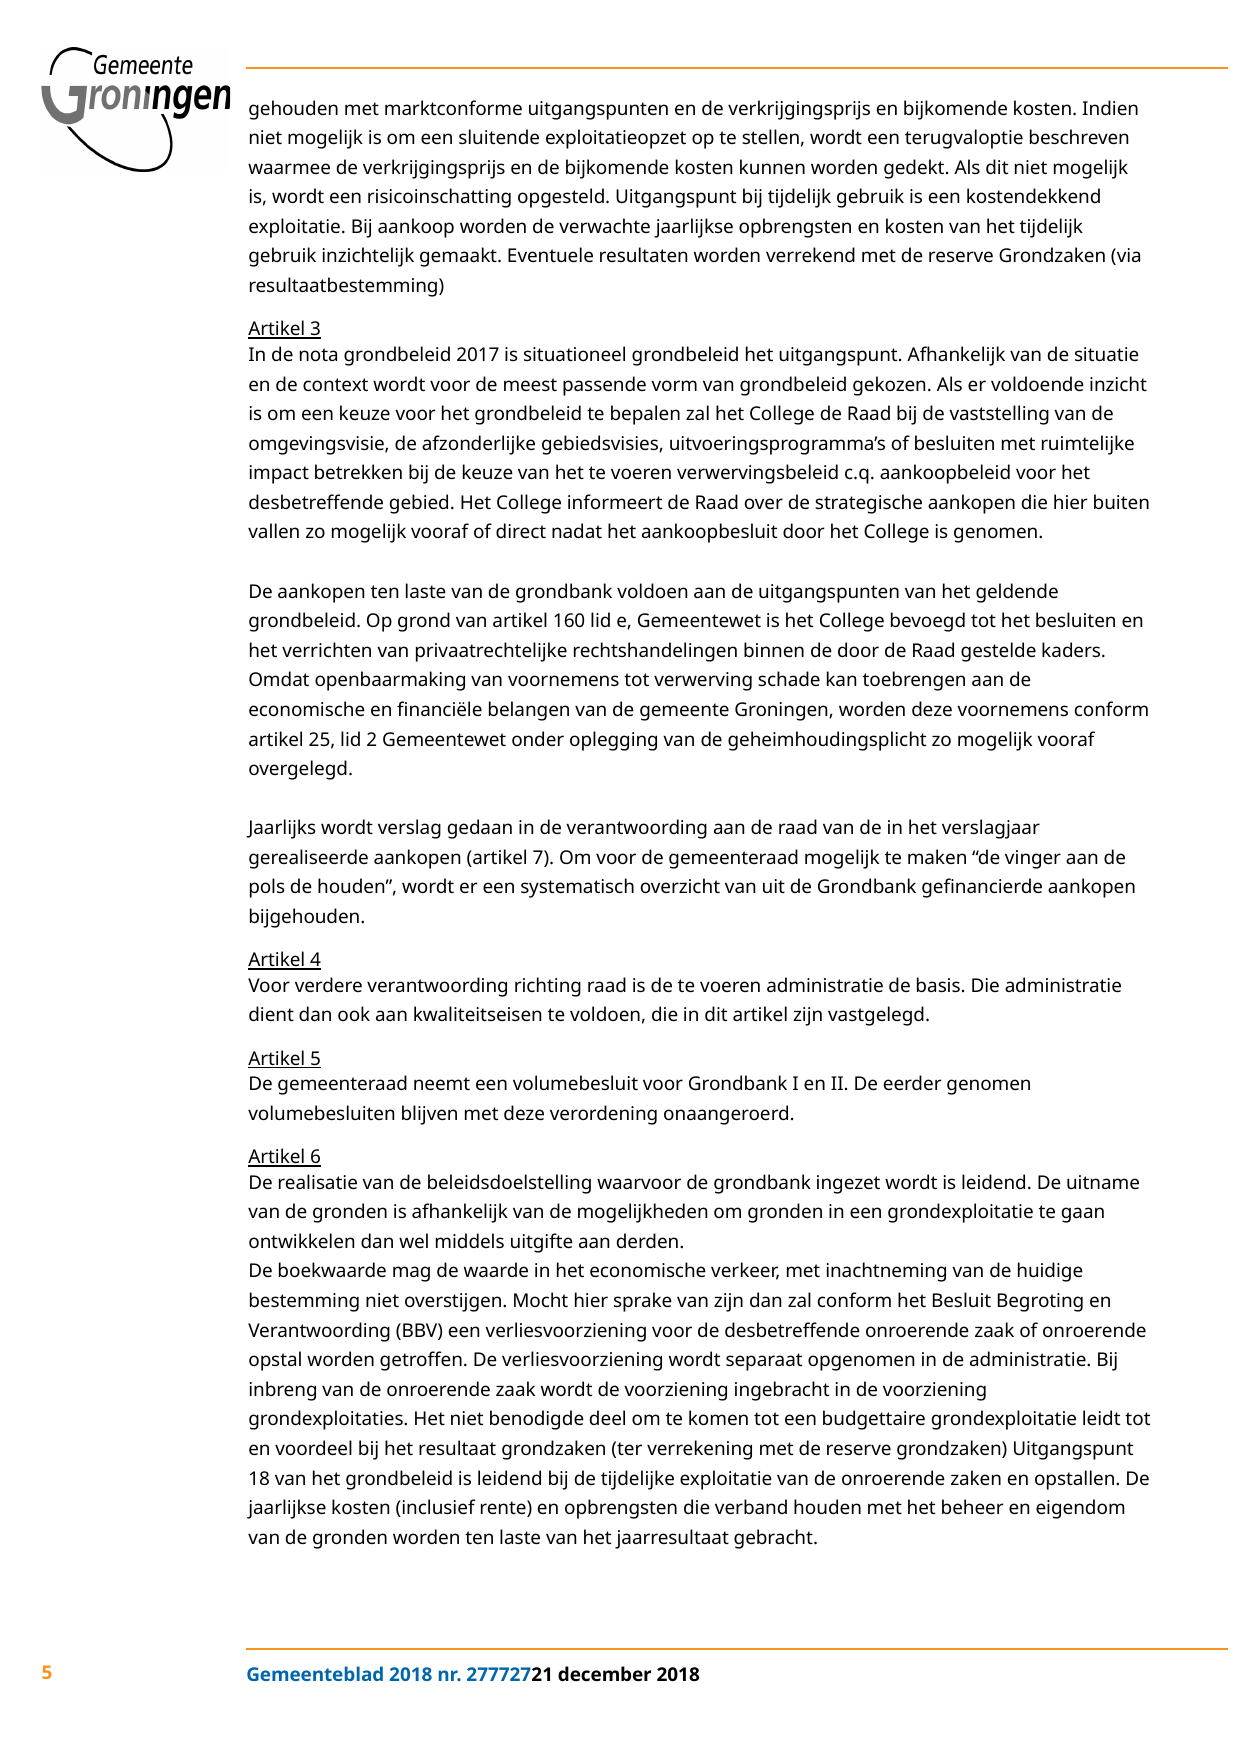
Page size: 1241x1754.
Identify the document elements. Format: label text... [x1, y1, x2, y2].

text De realisatie van de beleidsdoelstelling waarvoor de grondbank ingezet wordt is leidend. De uitname van de gronden is afhankelijk van de mogelijkheden om gronden in een grondexploitatie te gaan ontwikkelen dan wel middels uitgifte aan derden. [248, 1169, 1152, 1254]
text Artikel 6 [248, 1143, 1152, 1169]
text Voor verdere verantwoording richting raad is de te voeren administratie de basis. Die administratie dient dan ook aan kwaliteitseisen te voldoen, die in dit artikel zijn vastgelegd. [248, 972, 1152, 1027]
text gehouden met marktconforme uitgangspunten en de verkrijgingsprijs en bijkomende kosten. Indien niet mogelijk is om een sluitende exploitatieopzet op te stellen, wordt een terugvaloptie beschreven waarmee de verkrijgingsprijs en de bijkomende kosten kunnen worden gedekt. Als dit niet mogelijk is, wordt een risicoinschatting opgesteld. Uitgangspunt bij tijdelijk gebruik is een kostendekkend exploitatie. Bij aankoop worden de verwachte jaarlijkse opbrengsten en kosten van het tijdelijk gebruik inzichtelijk gemaakt. Eventuele resultaten worden verrekend met de reserve Grondzaken (via resultaatbestemming) [248, 95, 1152, 298]
text In de nota grondbeleid 2017 is situationeel grondbeleid het uitgangspunt. Afhankelijk van de situatie en de context wordt voor de meest passende vorm van grondbeleid gekozen. Als er voldoende inzicht is om een keuze voor het grondbeleid te bepalen zal het College de Raad bij de vaststelling van de omgevingsvisie, de afzonderlijke gebiedsvisies, uitvoeringsprogramma’s of besluiten met ruimtelijke impact betrekken bij de keuze van het te voeren verwervingsbeleid c.q. aankoopbeleid voor het desbetreffende gebied. Het College informeert de Raad over de strategische aankopen die hier buiten vallen zo mogelijk vooraf of direct nadat het aankoopbesluit door het College is genomen. [248, 341, 1152, 544]
text De boekwaarde mag de waarde in het economische verkeer, met inachtneming van de huidige bestemming niet overstijgen. Mocht hier sprake van zijn dan zal conform het Besluit Begroting en Verantwoording (BBV) een verliesvoorziening voor de desbetreffende onroerende zaak of onroerende opstal worden getroffen. De verliesvoorziening wordt separaat opgenomen in de administratie. Bij inbreng van de onroerende zaak wordt de voorziening ingebracht in de voorziening grondexploitaties. Het niet benodigde deel om te komen tot een budgettaire grondexploitatie leidt tot en voordeel bij het resultaat grondzaken (ter verrekening met de reserve grondzaken) Uitgangspunt 18 van het grondbeleid is leidend bij de tijdelijke exploitatie van de onroerende zaken en opstallen. De jaarlijkse kosten (inclusief rente) en opbrengsten die verband houden met het beheer en eigendom van de gronden worden ten laste van het jaarresultaat gebracht. [248, 1258, 1152, 1550]
text Artikel 4 [248, 946, 1152, 972]
text De gemeenteraad neemt een volumebesluit voor Grondbank I en II. De eerder genomen volumebesluiten blijven met deze verordening onaangeroerd. [248, 1071, 1152, 1126]
text Artikel 5 [248, 1045, 1152, 1071]
text Artikel 3 [248, 315, 1152, 341]
text Jaarlijks wordt verslag gedaan in de verantwoording aan de raad van de in het verslagjaar gerealiseerde aankopen (artikel 7). Om voor de gemeenteraad mogelijk te maken “de vinger aan de pols de houden”, wordt er een systematisch overzicht van uit de Grondbank gefinancierde aankopen bijgehouden. [248, 814, 1152, 929]
picture [41, 47, 231, 172]
text De aankopen ten laste van de grondbank voldoen aan de uitgangspunten van het geldende grondbeleid. Op grond van artikel 160 lid e, Gemeentewet is het College bevoegd tot het besluiten en het verrichten van privaatrechtelijke rechtshandelingen binnen de door de Raad gestelde kaders. Omdat openbaarmaking van voornemens tot verwerving schade kan toebrengen aan de economische en financiële belangen van de gemeente Groningen, worden deze voornemens conform artikel 25, lid 2 Gemeentewet onder oplegging van de geheimhoudingsplicht zo mogelijk vooraf overgelegd. [248, 578, 1152, 781]
